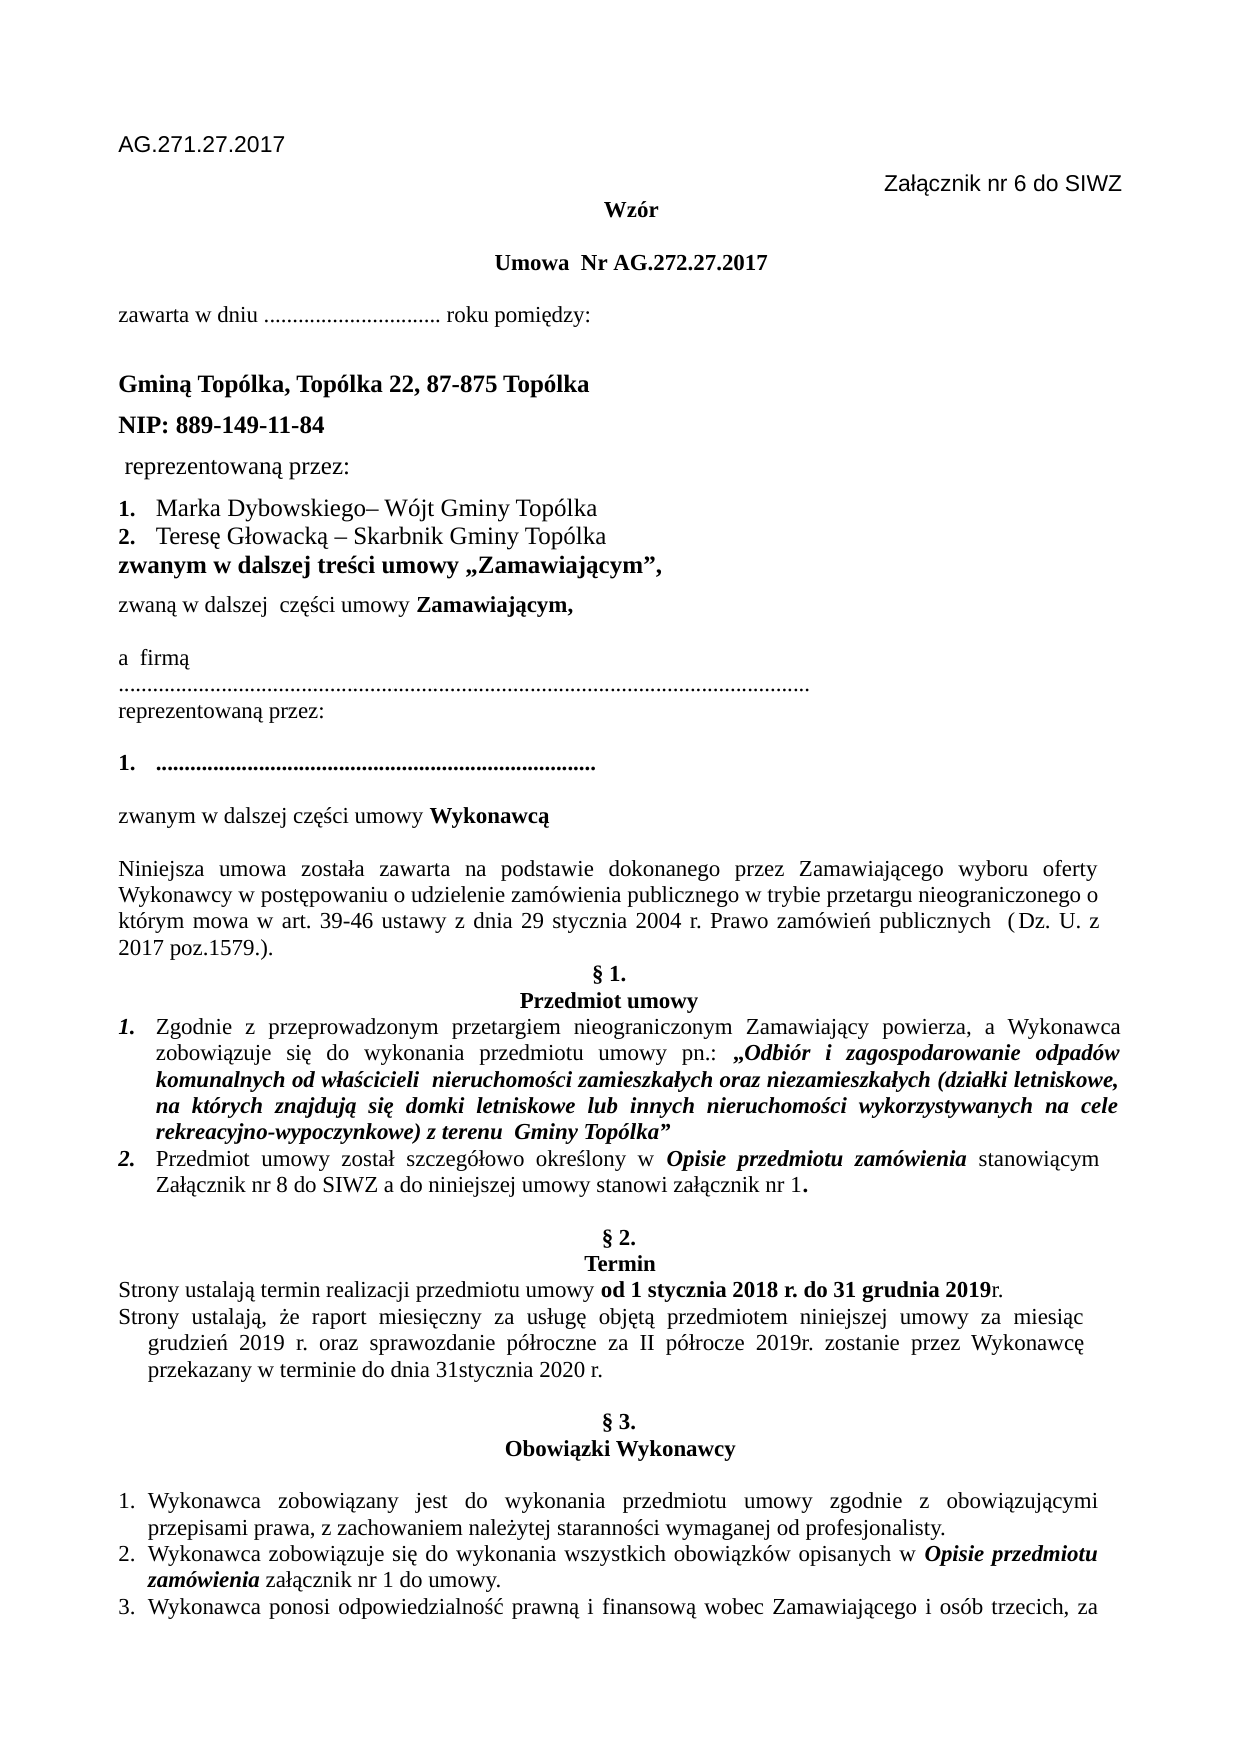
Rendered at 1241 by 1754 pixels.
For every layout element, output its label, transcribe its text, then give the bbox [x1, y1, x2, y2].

text a firmą [118, 644, 1100, 670]
text Strony ustalają, że raport miesięczny za usługę objętą przedmiotem niniejszej umowy za miesiąc grudzień 2019 r. oraz sprawozdanie półroczne za II półrocze 2019r. zostanie przez Wykonawcę przekazany w terminie do dnia 31stycznia 2020 r. [118, 1303, 1085, 1382]
list Wykonawca zobowiązany jest do wykonania przedmiotu umowy zgodnie z obowiązującymi przepisami prawa, z zachowaniem należytej staranności wymaganej od profesjonalisty. [118, 1487, 1100, 1540]
text reprezentowaną przez: [118, 697, 1100, 723]
text Przedmiot umowy [118, 987, 1100, 1013]
text ......................................................................................................................... [118, 670, 1100, 697]
text zwanym w dalszej treści umowy „Zamawiającym”, [118, 550, 1122, 579]
list Wykonawca ponosi odpowiedzialność prawną i finansową wobec Zamawiającego i osób trzecich, za [118, 1593, 1100, 1619]
text Gminą Topólka, Topólka 22, 87-875 Topólka [118, 369, 1122, 398]
text zawarta w dniu ............................... roku pomiędzy: [118, 301, 1100, 328]
text § 1. [118, 960, 1100, 987]
text § 3. [118, 1408, 1119, 1435]
list Marka Dybowskiego– Wójt Gminy Topólka [118, 493, 1122, 521]
subtitle AG.271.27.2017 [118, 131, 1122, 157]
list Przedmiot umowy został szczegółowo określony w Opisie przedmiotu zamówienia stanowiącym Załącznik nr 8 do SIWZ a do niniejszej umowy stanowi załącznik nr 1. [118, 1145, 1099, 1197]
subtitle Wzór [162, 196, 1099, 222]
text Strony ustalają termin realizacji przedmiotu umowy od 1 stycznia 2018 r. do 31 grudnia 2019r. [118, 1277, 1085, 1303]
text NIP: 889-149-11-84 [118, 410, 1122, 439]
text zwanym w dalszej części umowy Wykonawcą [118, 802, 1100, 828]
subtitle Umowa Nr AG.272.27.2017 [162, 248, 1099, 275]
text Obowiązki Wykonawcy [118, 1435, 1122, 1461]
text § 2. [118, 1224, 1119, 1250]
list ............................................................................. [118, 749, 1100, 776]
text reprezentowaną przez: [118, 451, 1122, 480]
text Termin [118, 1250, 1122, 1277]
list Zgodnie z przeprowadzonym przetargiem nieograniczonym Zamawiający powierza, a Wykonawca zobowiązuje się do wykonania przedmiotu umowy pn.: „Odbiór i zagospodarowanie odpadów komunalnych od właścicieli nieruchomości zamieszkałych oraz niezamieszkałych (działki letniskowe, na których znajdują się domki letniskowe lub innych nieruchomości wykorzystywanych na cele rekreacyjno-wypoczynkowe) z terenu Gminy Topólka” [118, 1013, 1122, 1145]
subtitle Załącznik nr 6 do SIWZ [118, 169, 1122, 196]
text zwaną w dalszej części umowy Zamawiającym, [118, 591, 1100, 618]
text Niniejsza umowa została zawarta na podstawie dokonanego przez Zamawiającego wyboru oferty Wykonawcy w postępowaniu o udzielenie zamówienia publicznego w trybie przetargu nieograniczonego o którym mowa w art. 39-46 ustawy z dnia 29 stycznia 2004 r. Prawo zamówień publicznych (Dz. U. z 2017 poz.1579.). [118, 855, 1100, 960]
list Wykonawca zobowiązuje się do wykonania wszystkich obowiązków opisanych w Opisie przedmiotu zamówienia załącznik nr 1 do umowy. [118, 1540, 1100, 1593]
list Teresę Głowacką – Skarbnik Gminy Topólka [118, 521, 1122, 550]
